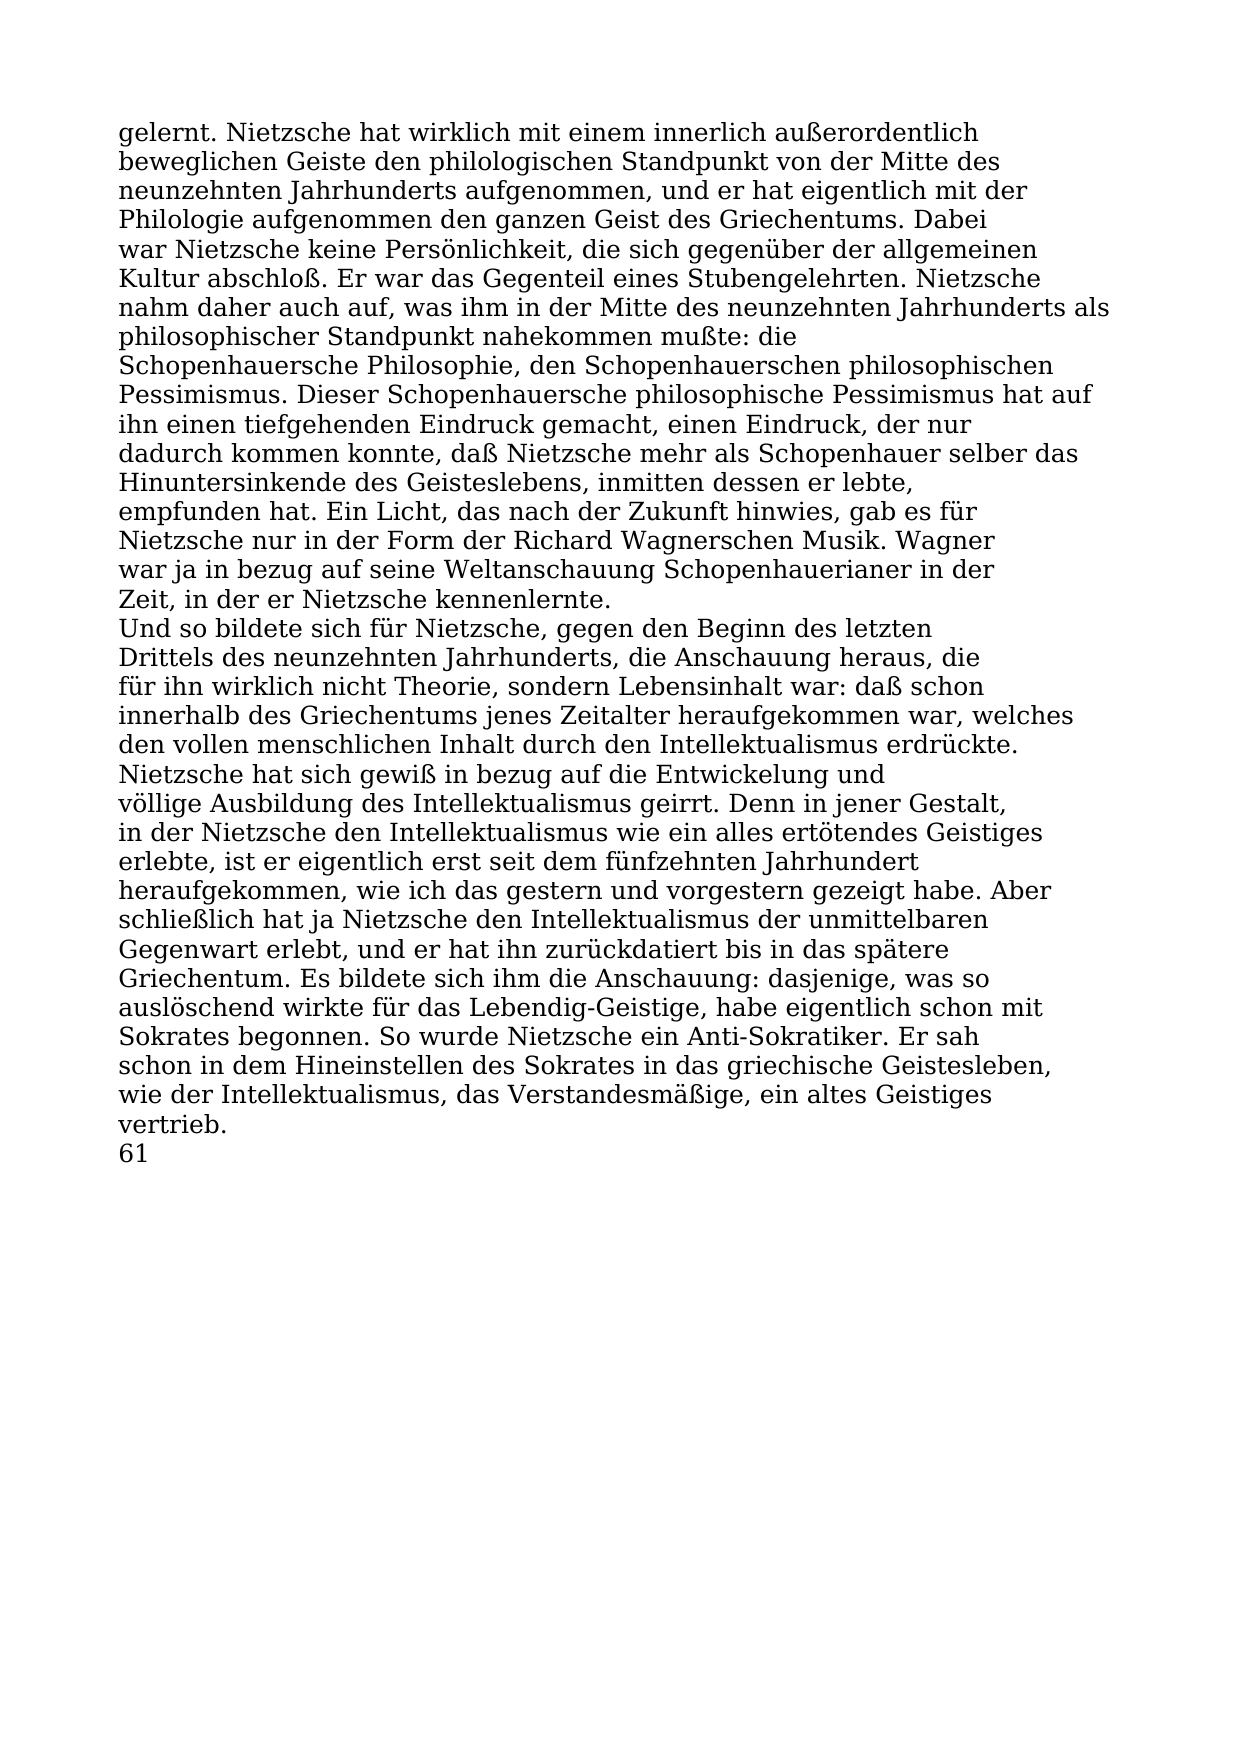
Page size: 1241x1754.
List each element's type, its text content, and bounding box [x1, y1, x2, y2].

text war ja in bezug auf seine Weltanschauung Schopenhauerianer in der [118, 556, 1122, 585]
text schon in dem Hineinstellen des Sokrates in das griechische Geistesleben, [118, 1051, 1122, 1081]
text schließlich hat ja Nietzsche den Intellektualismus der unmittelbaren [118, 906, 1122, 935]
text neunzehnten Jahrhunderts aufgenommen, und er hat eigentlich mit der [118, 176, 1122, 206]
text 61 [118, 1139, 1122, 1168]
text in der Nietzsche den Intellektualismus wie ein alles ertötendes Geistiges [118, 818, 1122, 847]
text vertrieb. [118, 1110, 1122, 1139]
text empfunden hat. Ein Licht, das nach der Zukunft hinwies, gab es für [118, 497, 1122, 526]
text dadurch kommen konnte, daß Nietzsche mehr als Schopenhauer selber das Hinuntersinkende des Geisteslebens, inmitten dessen er lebte, [118, 439, 1122, 497]
text ihn einen tiefgehenden Eindruck gemacht, einen Eindruck, der nur [118, 410, 1122, 439]
text gelernt. Nietzsche hat wirklich mit einem innerlich außerordentlich [118, 118, 1122, 147]
text wie der Intellektualismus, das Verstandesmäßige, ein altes Geistiges [118, 1081, 1122, 1110]
text Philologie aufgenommen den ganzen Geist des Griechentums. Dabei [118, 206, 1122, 235]
text Und so bildete sich für Nietzsche, gegen den Beginn des letzten [118, 614, 1122, 643]
text Schopenhauersche Philosophie, den Schopenhauerschen philosophischen Pessimismus. Dieser Schopenhauersche philosophische Pessimismus hat auf [118, 351, 1122, 410]
text Zeit, in der er Nietzsche kennenlernte. [118, 585, 1122, 614]
text Drittels des neunzehnten Jahrhunderts, die Anschauung heraus, die [118, 643, 1122, 672]
text Gegenwart erlebt, und er hat ihn zurückdatiert bis in das spätere Griechentum. Es bildete sich ihm die Anschauung: dasjenige, was so auslöschend wirkte für das Lebendig-Geistige, habe eigentlich schon mit [118, 935, 1122, 1022]
text erlebte, ist er eigentlich erst seit dem fünfzehnten Jahrhundert heraufgekommen, wie ich das gestern und vorgestern gezeigt habe. Aber [118, 847, 1122, 906]
text innerhalb des Griechentums jenes Zeitalter heraufgekommen war, welches den vollen menschlichen Inhalt durch den Intellektualismus erdrückte. Nietzsche hat sich gewiß in bezug auf die Entwickelung und [118, 701, 1122, 789]
text Nietzsche nur in der Form der Richard Wagnerschen Musik. Wagner [118, 526, 1122, 556]
text Sokrates begonnen. So wurde Nietzsche ein Anti-Sokratiker. Er sah [118, 1022, 1122, 1051]
text beweglichen Geiste den philologischen Standpunkt von der Mitte des [118, 147, 1122, 176]
text völlige Ausbildung des Intellektualismus geirrt. Denn in jener Gestalt, [118, 789, 1122, 818]
text Kultur abschloß. Er war das Gegenteil eines Stubengelehrten. Nietzsche [118, 264, 1122, 293]
text für ihn wirklich nicht Theorie, sondern Lebensinhalt war: daß schon [118, 672, 1122, 701]
text nahm daher auch auf, was ihm in der Mitte des neunzehnten Jahrhunderts als philosophischer Standpunkt nahekommen mußte: die [118, 293, 1122, 351]
text war Nietzsche keine Persönlichkeit, die sich gegenüber der allgemeinen [118, 235, 1122, 264]
